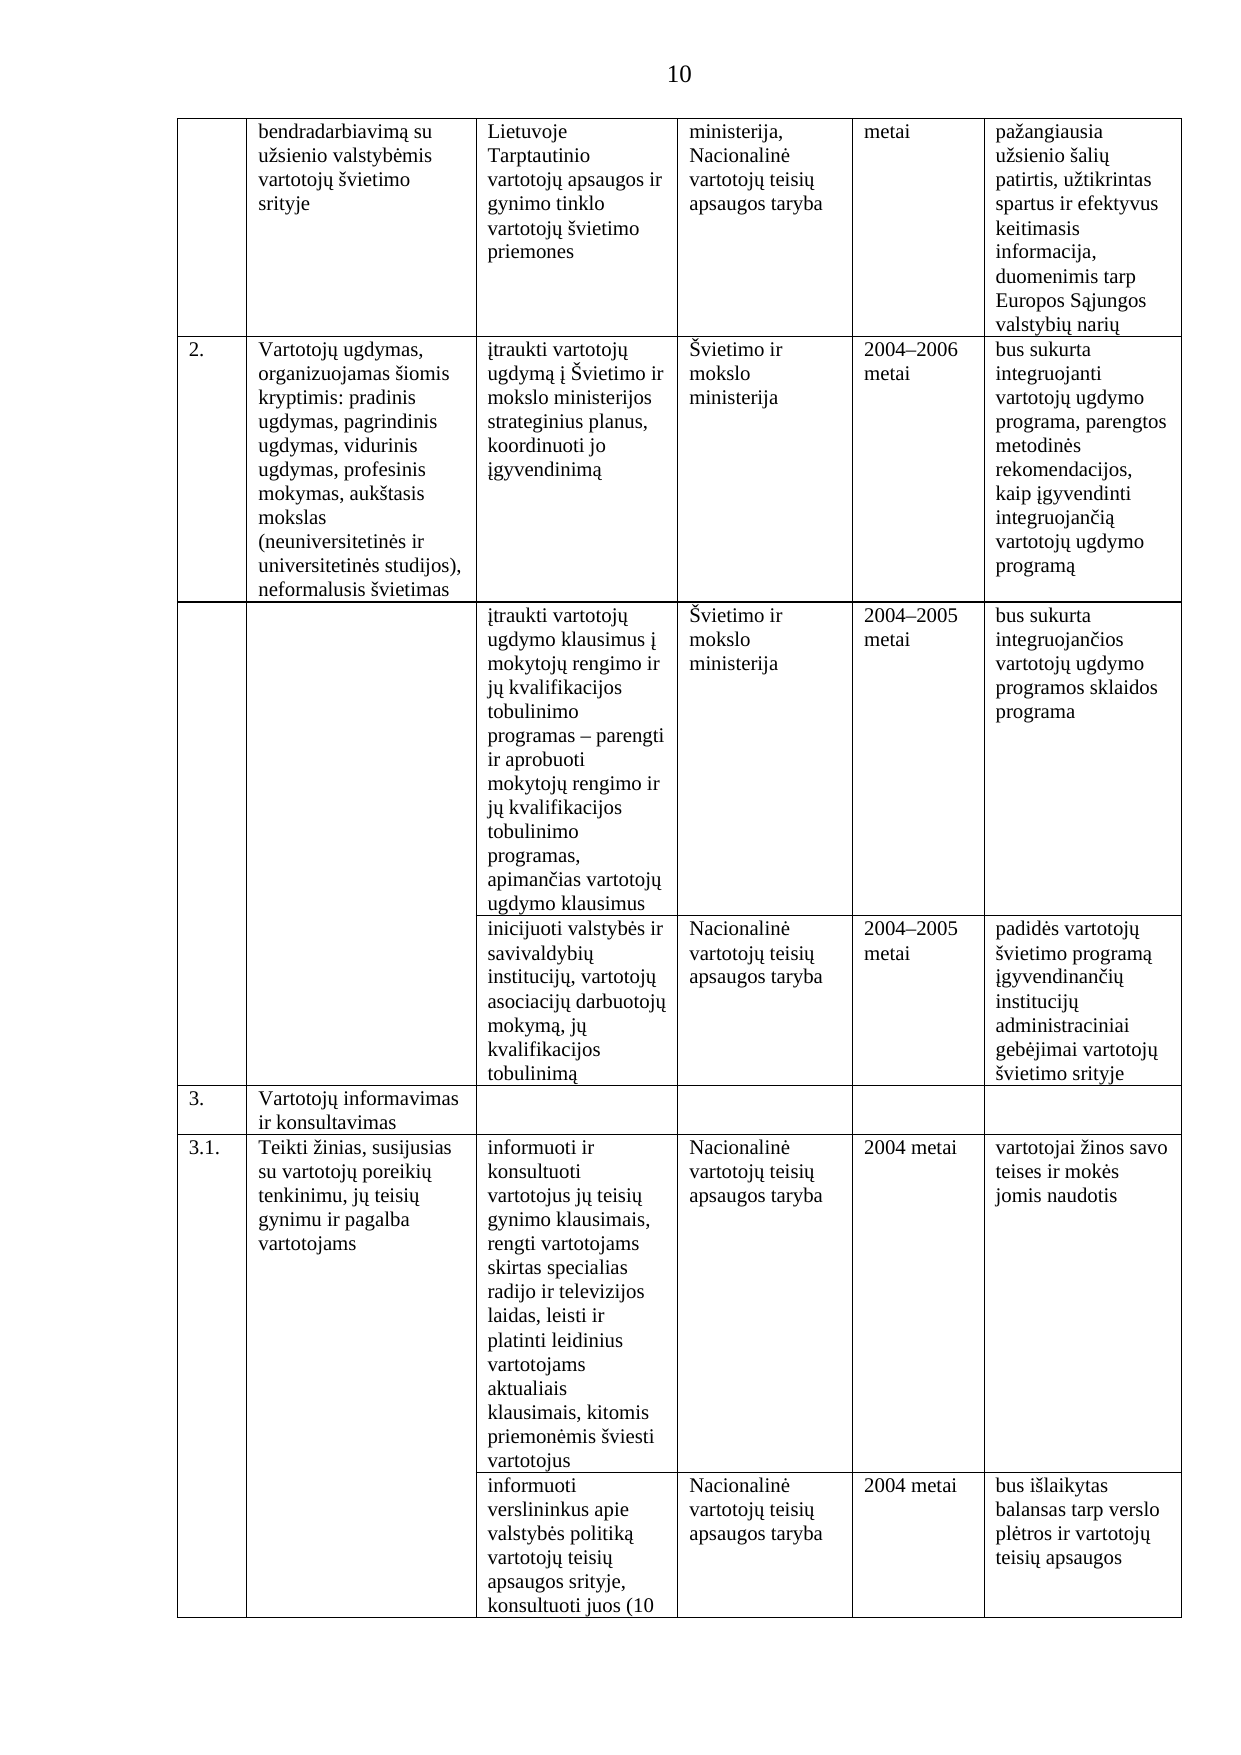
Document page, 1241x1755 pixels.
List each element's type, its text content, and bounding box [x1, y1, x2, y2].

table_cell [678, 1086, 852, 1134]
table_cell bendradarbiavimą su užsienio valstybėmis vartotojų švietimo srityje [247, 119, 476, 336]
table_cell [178, 603, 246, 1085]
table_cell Vartotojų ugdymas, organizuojamas šiomis kryptimis: pradinis ugdymas, pagrindinis ugdymas, vidurinis ugdymas, profesinis mokymas, aukštasis mokslas (neuniversitetinės ir universitetinės studijos), neformalusis švietimas [247, 337, 476, 601]
table_cell [178, 119, 246, 336]
table_cell [477, 1086, 677, 1134]
table_cell 2004 metai [853, 1473, 984, 1617]
table_cell 2004–2006 metai [853, 337, 984, 601]
table_cell [853, 1086, 984, 1134]
table_cell Švietimo ir mokslo ministerija [678, 337, 852, 601]
table_cell bus išlaikytas balansas tarp verslo plėtros ir vartotojų teisių apsaugos [985, 1473, 1181, 1617]
table_cell metai [853, 119, 984, 336]
table_cell vartotojai žinos savo teises ir mokės jomis naudotis [985, 1135, 1181, 1472]
table_cell įtraukti vartotojų ugdymo klausimus į mokytojų rengimo ir jų kvalifikacijos tobulinimo programas – parengti ir aprobuoti mokytojų rengimo ir jų kvalifikacijos tobulinimo programas, apimančias vartotojų ugdymo klausimus [477, 603, 677, 915]
table_cell įtraukti vartotojų ugdymą į Švietimo ir mokslo ministerijos strateginius planus, koordinuoti jo įgyvendinimą [477, 337, 677, 601]
table_cell Lietuvoje Tarptautinio vartotojų apsaugos ir gynimo tinklo vartotojų švietimo priemones [477, 119, 677, 336]
table_cell Vartotojų informavimas ir konsultavimas [247, 1086, 476, 1134]
table_cell Švietimo ir mokslo ministerija [678, 603, 852, 915]
table_cell 3.1. [178, 1135, 246, 1617]
table_cell [985, 1086, 1181, 1134]
table_cell Nacionalinė vartotojų teisių apsaugos taryba [678, 1473, 852, 1617]
table_cell bus sukurta integruojanti vartotojų ugdymo programa, parengtos metodinės rekomendacijos, kaip įgyvendinti integruojančią vartotojų ugdymo programą [985, 337, 1181, 601]
table_cell 2004–2005 metai [853, 916, 984, 1085]
table_cell padidės vartotojų švietimo programą įgyvendinančių institucijų administraciniai gebėjimai vartotojų švietimo srityje [985, 916, 1181, 1085]
table_cell [247, 603, 476, 1085]
table_cell inicijuoti valstybės ir savivaldybių institucijų, vartotojų asociacijų darbuotojų mokymą, jų kvalifikacijos tobulinimą [477, 916, 677, 1085]
table_cell Nacionalinė vartotojų teisių apsaugos taryba [678, 916, 852, 1085]
table_cell 2004 metai [853, 1135, 984, 1472]
table_cell 3. [178, 1086, 246, 1134]
table_cell 2. [178, 337, 246, 601]
table_cell informuoti ir konsultuoti vartotojus jų teisių gynimo klausimais, rengti vartotojams skirtas specialias radijo ir televizijos laidas, leisti ir platinti leidinius vartotojams aktualiais klausimais, kitomis priemonėmis šviesti vartotojus [477, 1135, 677, 1472]
table_cell ministerija, Nacionalinė vartotojų teisių apsaugos taryba [678, 119, 852, 336]
table_cell pažangiausia užsienio šalių patirtis, užtikrintas spartus ir efektyvus keitimasis informacija, duomenimis tarp Europos Sąjungos valstybių narių [985, 119, 1181, 336]
table_cell Nacionalinė vartotojų teisių apsaugos taryba [678, 1135, 852, 1472]
table_cell 2004–2005 metai [853, 603, 984, 915]
table_cell informuoti verslininkus apie valstybės politiką vartotojų teisių apsaugos srityje, konsultuoti juos (10 [477, 1473, 677, 1617]
table_cell bus sukurta integruojančios vartotojų ugdymo programos sklaidos programa [985, 603, 1181, 915]
table_cell Teikti žinias, susijusias su vartotojų poreikių tenkinimu, jų teisių gynimu ir pagalba vartotojams [247, 1135, 476, 1617]
